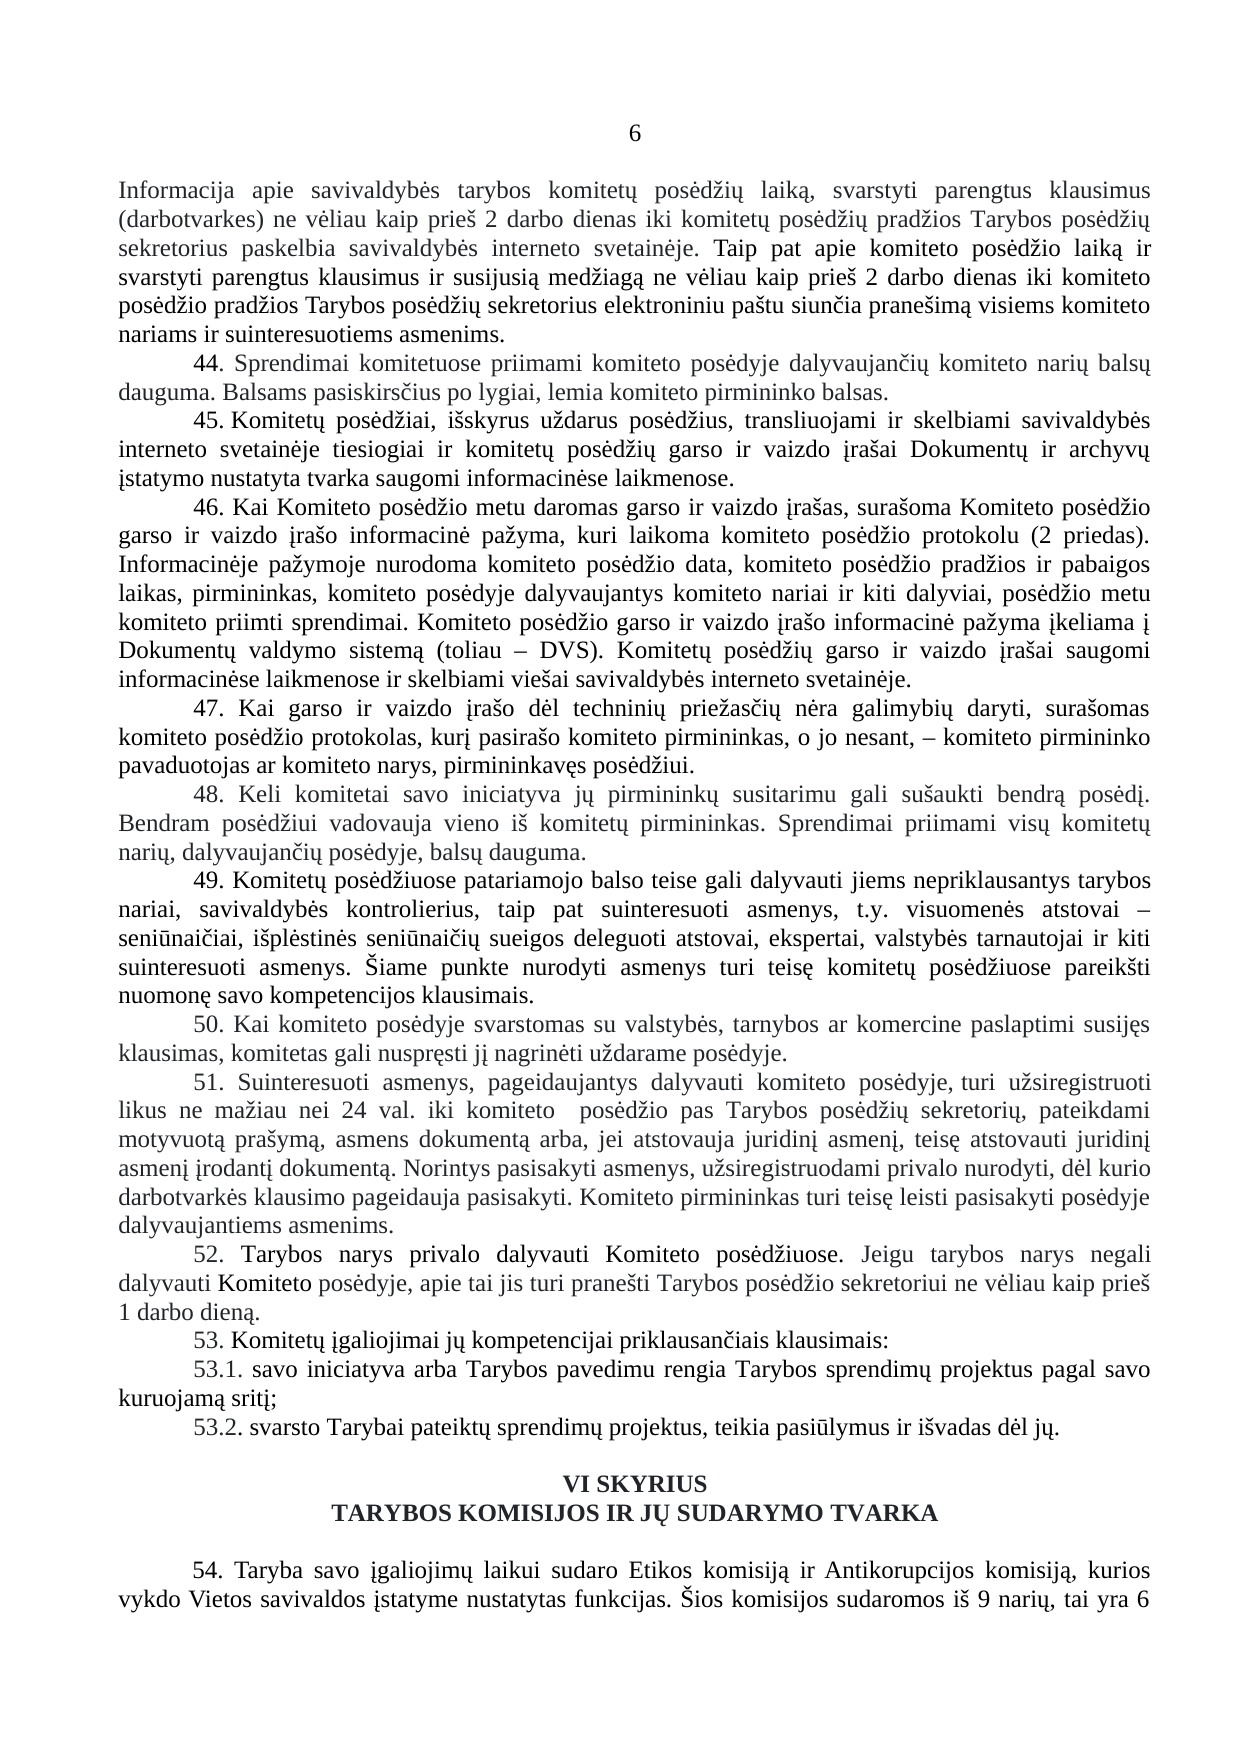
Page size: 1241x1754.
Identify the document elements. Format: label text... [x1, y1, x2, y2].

text 46. Kai Komiteto posėdžio metu daromas garso ir vaizdo įrašas, surašoma Komiteto posėdžio garso ir vaizdo įrašo informacinė pažyma, kuri laikoma komiteto posėdžio protokolu (2 priedas). Informacinėje pažymoje nurodoma komiteto posėdžio data, komiteto posėdžio pradžios ir pabaigos laikas, pirmininkas, komiteto posėdyje dalyvaujantys komiteto nariai ir kiti dalyviai, posėdžio metu komiteto priimti sprendimai. Komiteto posėdžio garso ir vaizdo įrašo informacinė pažyma įkeliama į Dokumentų valdymo sistemą (toliau – DVS). Komitetų posėdžių garso ir vaizdo įrašai saugomi informacinėse laikmenose ir skelbiami viešai savivaldybės interneto svetainėje. [118, 492, 1152, 693]
text 52. Tarybos narys privalo dalyvauti Komiteto posėdžiuose. Jeigu tarybos narys negali dalyvauti Komiteto posėdyje, apie tai jis turi pranešti Tarybos posėdžio sekretoriui ne vėliau kaip prieš 1 darbo dieną. [118, 1239, 1152, 1326]
text 48. Keli komitetai savo iniciatyva jų pirmininkų susitarimu gali sušaukti bendrą posėdį. Bendram posėdžiui vadovauja vieno iš komitetų pirmininkas. Sprendimai priimami visų komitetų narių, dalyvaujančių posėdyje, balsų dauguma. [118, 779, 1152, 866]
text 47. Kai garso ir vaizdo įrašo dėl techninių priežasčių nėra galimybių daryti, surašomas komiteto posėdžio protokolas, kurį pasirašo komiteto pirmininkas, o jo nesant, – komiteto pirmininko pavaduotojas ar komiteto narys, pirmininkavęs posėdžiui. [118, 693, 1152, 779]
text 45. Komitetų posėdžiai, išskyrus uždarus posėdžius, transliuojami ir skelbiami savivaldybės interneto svetainėje tiesiogiai ir komitetų posėdžių garso ir vaizdo įrašai Dokumentų ir archyvų įstatymo nustatyta tvarka saugomi informacinėse laikmenose. [118, 406, 1152, 492]
text Informacija apie savivaldybės tarybos komitetų posėdžių laiką, svarstyti parengtus klausimus (darbotvarkes) ne vėliau kaip prieš 2 darbo dienas iki komitetų posėdžių pradžios Tarybos posėdžių sekretorius paskelbia savivaldybės interneto svetainėje. Taip pat apie komiteto posėdžio laiką ir svarstyti parengtus klausimus ir susijusią medžiagą ne vėliau kaip prieš 2 darbo dienas iki komiteto posėdžio pradžios Tarybos posėdžių sekretorius elektroniniu paštu siunčia pranešimą visiems komiteto nariams ir suinteresuotiems asmenims. [118, 176, 1152, 348]
text 51. Suinteresuoti asmenys, pageidaujantys dalyvauti komiteto posėdyje, turi užsiregistruoti likus ne mažiau nei 24 val. iki komiteto posėdžio pas Tarybos posėdžių sekretorių, pateikdami motyvuotą prašymą, asmens dokumentą arba, jei atstovauja juridinį asmenį, teisę atstovauti juridinį asmenį įrodantį dokumentą. Norintys pasisakyti asmenys, užsiregistruodami privalo nurodyti, dėl kurio darbotvarkės klausimo pageidauja pasisakyti. Komiteto pirmininkas turi teisę leisti pasisakyti posėdyje dalyvaujantiems asmenims. [118, 1067, 1152, 1239]
text 54. Taryba savo įgaliojimų laikui sudaro Etikos komisiją ir Antikorupcijos komisiją, kurios vykdo Vietos savivaldos įstatyme nustatytas funkcijas. Šios komisijos sudaromos iš 9 narių, tai yra 6 [118, 1556, 1152, 1613]
text VI SKYRIUS [118, 1469, 1152, 1498]
text 53.2. svarsto Tarybai pateiktų sprendimų projektus, teikia pasiūlymus ir išvadas dėl jų. [118, 1412, 1152, 1441]
text 44. Sprendimai komitetuose priimami komiteto posėdyje dalyvaujančių komiteto narių balsų dauguma. Balsams pasiskirsčius po lygiai, lemia komiteto pirmininko balsas. [118, 348, 1152, 406]
text 53.1. savo iniciatyva arba Tarybos pavedimu rengia Tarybos sprendimų projektus pagal savo kuruojamą sritį; [118, 1354, 1152, 1412]
text 49. Komitetų posėdžiuose patariamojo balso teise gali dalyvauti jiems nepriklausantys tarybos nariai, savivaldybės kontrolierius, taip pat suinteresuoti asmenys, t.y. visuomenės atstovai – seniūnaičiai, išplėstinės seniūnaičių sueigos deleguoti atstovai, ekspertai, valstybės tarnautojai ir kiti suinteresuoti asmenys. Šiame punkte nurodyti asmenys turi teisę komitetų posėdžiuose pareikšti nuomonę savo kompetencijos klausimais. [118, 866, 1152, 1009]
text TARYBOS KOMISIJOS IR JŲ SUDARYMO TVARKA [118, 1498, 1152, 1527]
text 50. Kai komiteto posėdyje svarstomas su valstybės, tarnybos ar komercine paslaptimi susijęs klausimas, komitetas gali nuspręsti jį nagrinėti uždarame posėdyje. [118, 1009, 1152, 1067]
text 53. Komitetų įgaliojimai jų kompetencijai priklausančiais klausimais: [118, 1326, 1152, 1354]
